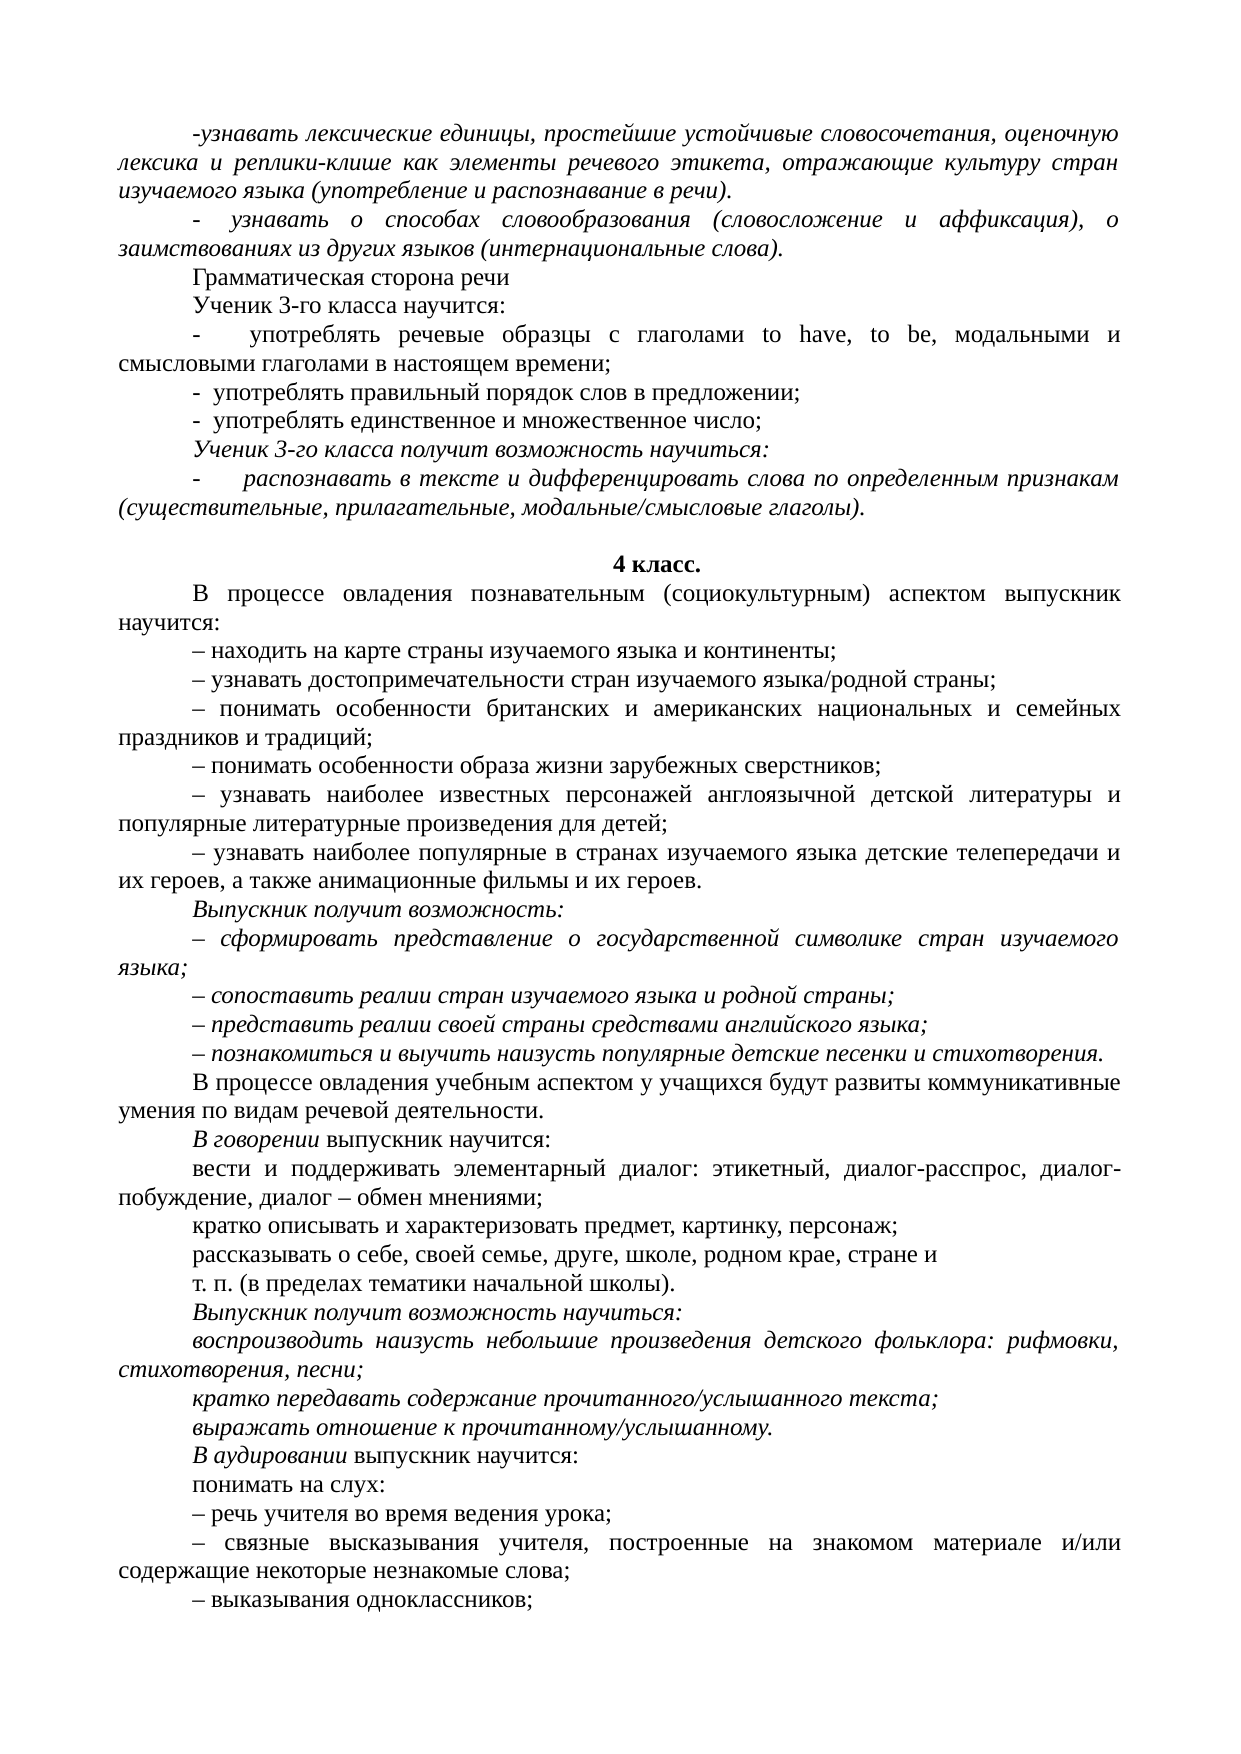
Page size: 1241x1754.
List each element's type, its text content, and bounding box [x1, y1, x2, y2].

text Выпускник получит возможность научиться: [118, 1297, 1122, 1326]
text Выпускник получит возможность: [118, 894, 1122, 923]
text В процессе овладения познавательным (социокультурным) аспектом выпускник научится: [118, 578, 1122, 636]
text 4 класс. [118, 549, 1122, 578]
text – сформировать представление о государственной символике стран изучаемого языка; [118, 923, 1122, 981]
text – познакомиться и выучить наизусть популярные детские песенки и стихотворения. [118, 1038, 1122, 1067]
text - употреблять правильный порядок слов в предложении; [118, 377, 1122, 406]
text т. п. (в пределах тематики начальной школы). [118, 1268, 1122, 1297]
text Ученик 3-го класса научится: [118, 291, 1122, 319]
text - узнавать о способах словообразования (словосложение и аффиксация), о заимствованиях из других языков (интернациональные слова). [118, 204, 1122, 262]
text – понимать особенности образа жизни зарубежных сверстников; [118, 751, 1122, 779]
text понимать на слух: [118, 1469, 1122, 1498]
text - распознавать в тексте и дифференцировать слова по определенным признакам (существительные, прилагательные, модальные/смысловые глаголы). [118, 463, 1122, 521]
text кратко передавать содержание прочитанного/услышанного текста; [118, 1383, 1122, 1412]
text рассказывать о себе, своей семье, друге, школе, родном крае, стране и [118, 1239, 1122, 1268]
text выражать отношение к прочитанному/услышанному. [118, 1412, 1122, 1441]
text – узнавать наиболее известных персонажей англоязычной детской литературы и популярные литературные произведения для детей; [118, 779, 1122, 837]
text -узнавать лексические единицы, простейшие устойчивые словосочетания, оценочную лексика и реплики-клише как элементы речевого этикета, отражающие культуру стран изучаемого языка (употребление и распознавание в речи). [118, 118, 1122, 204]
text Ученик 3-го класса получит возможность научиться: [118, 434, 1122, 463]
text кратко описывать и характеризовать предмет, картинку, персонаж; [118, 1211, 1122, 1239]
text – понимать особенности британских и американских национальных и семейных праздников и традиций; [118, 693, 1122, 751]
text – связные высказывания учителя, построенные на знакомом материале и/или содержащие некоторые незнакомые слова; [118, 1527, 1122, 1584]
text - употреблять единственное и множественное число; [118, 406, 1122, 434]
text – сопоставить реалии стран изучаемого языка и родной страны; [118, 981, 1122, 1009]
text – представить реалии своей страны средствами английского языка; [118, 1009, 1122, 1038]
text - употреблять речевые образцы с глаголами to have, to be, модальными и смысловыми глаголами в настоящем времени; [118, 319, 1122, 377]
text – выказывания одноклассников; [118, 1584, 1122, 1613]
text В говорении выпускник научится: [118, 1124, 1122, 1153]
text Грамматическая сторона речи [118, 262, 1122, 291]
text вести и поддерживать элементарный диалог: этикетный, диалог-расспрос, диалог-побуждение, диалог – обмен мнениями; [118, 1153, 1122, 1211]
text воспроизводить наизусть небольшие произведения детского фольклора: рифмовки, стихотворения, песни; [118, 1326, 1122, 1383]
text – узнавать наиболее популярные в странах изучаемого языка детские телепередачи и их героев, а также анимационные фильмы и их героев. [118, 837, 1122, 894]
text В процессе овладения учебным аспектом у учащихся будут развиты коммуникативные умения по видам речевой деятельности. [118, 1067, 1122, 1124]
text В аудировании выпускник научится: [118, 1441, 1122, 1469]
text – находить на карте страны изучаемого языка и континенты; [118, 636, 1122, 664]
text – речь учителя во время ведения урока; [118, 1498, 1122, 1527]
text – узнавать достопримечательности стран изучаемого языка/родной страны; [118, 664, 1122, 693]
